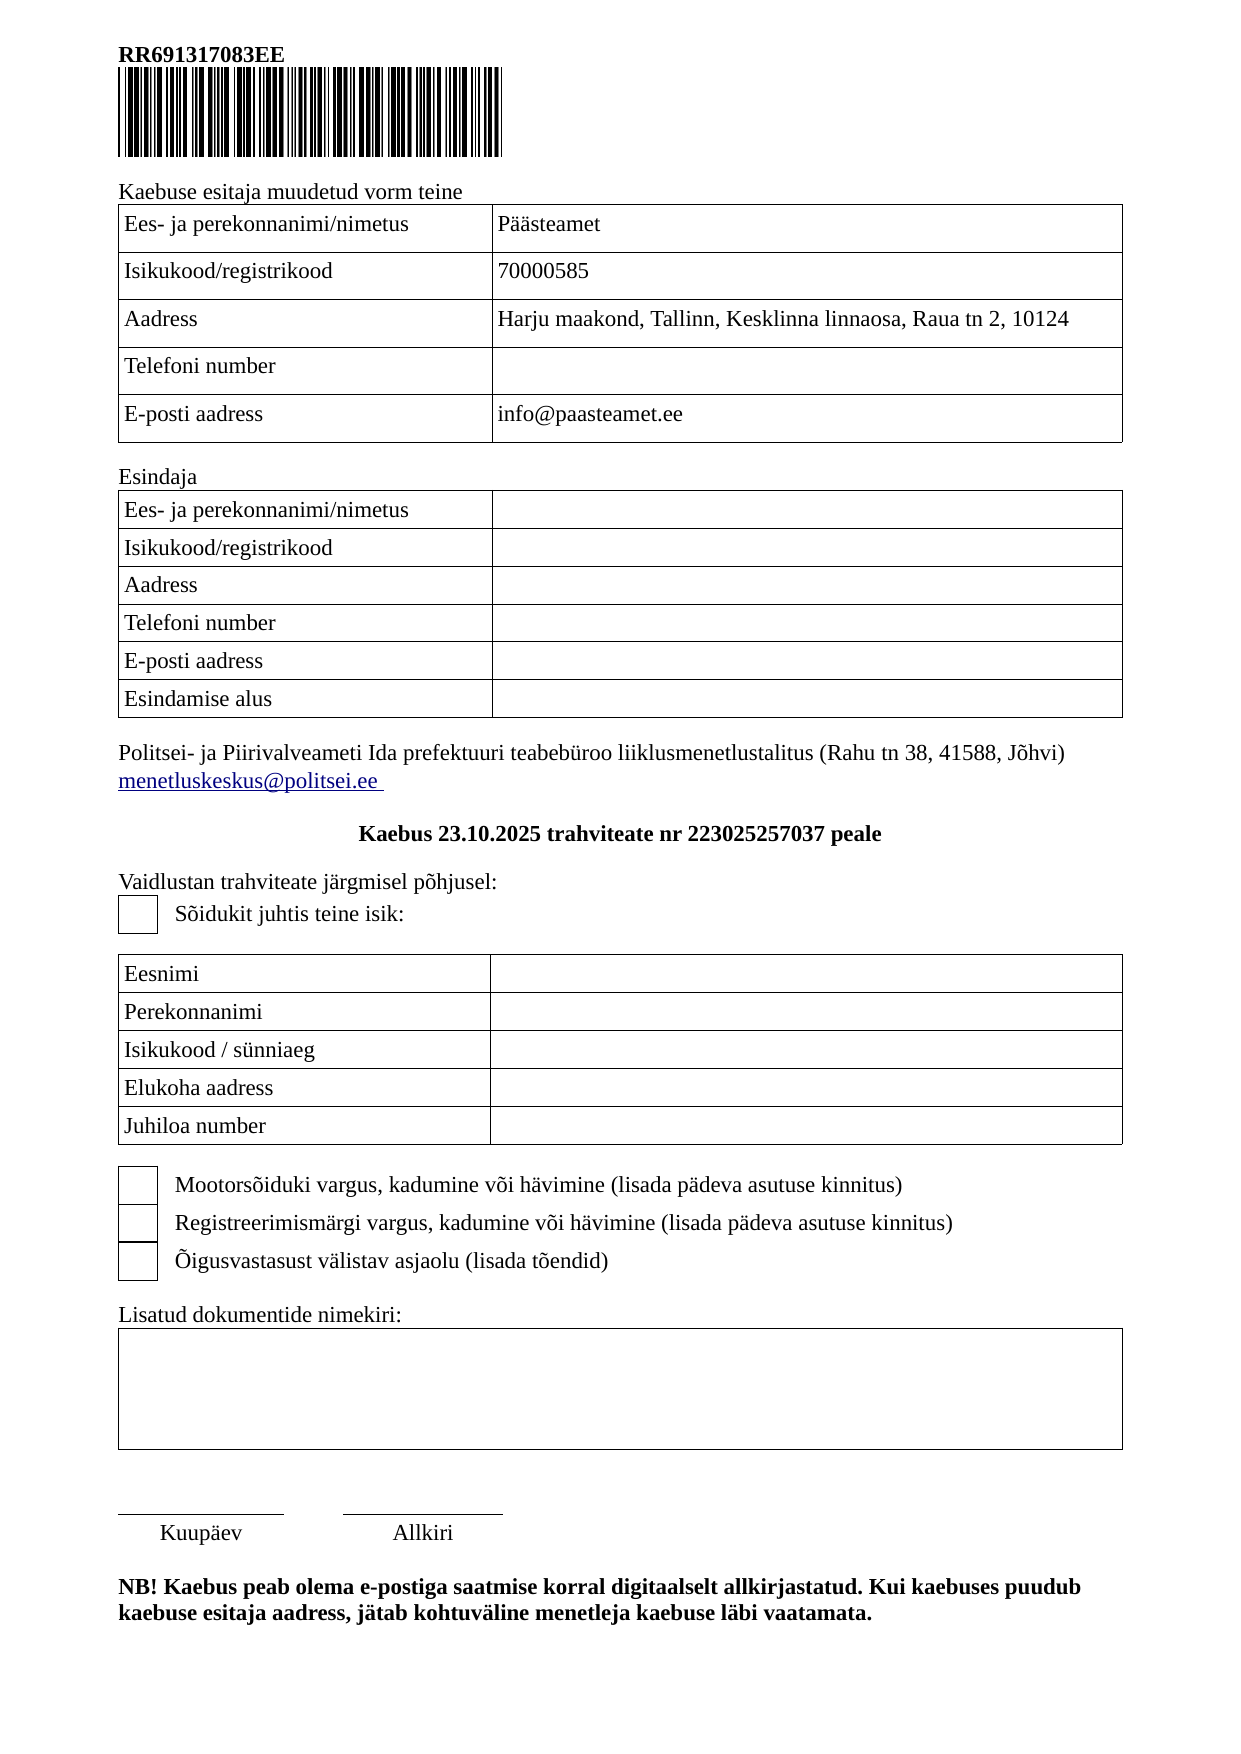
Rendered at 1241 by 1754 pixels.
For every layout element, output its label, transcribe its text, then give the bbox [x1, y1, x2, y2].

table_cell Aadress [119, 300, 492, 347]
table_header [119, 1205, 157, 1241]
table_cell E-posti aadress [119, 395, 492, 442]
table_cell info@paasteamet.ee [493, 395, 1122, 442]
table_cell Isikukood/registrikood [119, 253, 492, 299]
text Kaebuse esitaja muudetud vorm teine [118, 178, 1122, 204]
text RR691317083EE [118, 41, 1122, 68]
table_cell Harju maakond, Tallinn, Kesklinna linnaosa, Raua tn 2, 10124 [493, 300, 1122, 347]
table_cell Isikukood / sünniaeg [119, 1031, 490, 1068]
table_cell Esindamise alus [119, 680, 492, 717]
table_cell Aadress [119, 567, 492, 603]
table_header Eesnimi [119, 955, 490, 992]
picture [118, 67, 502, 157]
text Politsei- ja Piirivalveameti Ida prefektuuri teabebüroo liiklusmenetlustalitus (Rahu tn 38, 41588, Jõhvi) menetluskeskus@politsei.ee [118, 739, 1122, 794]
text Lisatud dokumentide nimekiri: [118, 1301, 1122, 1327]
table_header Õigusvastasust välistav asjaolu (lisada tõendid) [158, 1242, 1122, 1279]
table_cell [493, 605, 1122, 641]
table_header [343, 1476, 502, 1514]
table_cell [493, 642, 1122, 679]
table_cell [491, 1107, 1122, 1144]
table_cell Juhiloa number [119, 1107, 490, 1144]
table_cell [493, 529, 1122, 566]
text NB! Kaebus peab olema e-postiga saatmise korral digitaalselt allkirjastatud. Kui kaebuses puudub kaebuse esitaja aadress, jätab kohtuväline menetleja kaebuse läbi vaatamata. [118, 1573, 1122, 1626]
table_cell E-posti aadress [119, 642, 492, 679]
table_header [119, 1167, 157, 1203]
table_cell Isikukood/registrikood [119, 529, 492, 566]
table_cell Kuupäev [118, 1515, 284, 1552]
table_cell [493, 348, 1122, 394]
table_header Registreerimismärgi vargus, kadumine või hävimine (lisada pädeva asutuse kinnitus) [158, 1204, 1122, 1241]
table_header Päästeamet [493, 205, 1122, 252]
table_cell [491, 1069, 1122, 1106]
table_cell 70000585 [493, 253, 1122, 299]
table_header [493, 491, 1122, 528]
table_header [119, 896, 157, 933]
table_cell [491, 1031, 1122, 1068]
table_cell [284, 1514, 343, 1552]
text Vaidlustan trahviteate järgmisel põhjusel: [118, 868, 1122, 895]
table_cell [493, 567, 1122, 603]
table_cell [491, 993, 1122, 1030]
table_header Sõidukit juhtis teine isik: [158, 895, 1122, 933]
table_cell Allkiri [343, 1515, 502, 1552]
table_header Mootorsõiduki vargus, kadumine või hävimine (lisada pädeva asutuse kinnitus) [158, 1166, 1122, 1203]
table_header [119, 1329, 1122, 1449]
table_header [119, 1243, 157, 1279]
text Esindaja [118, 463, 1122, 490]
table_header Ees- ja perekonnanimi/nimetus [119, 205, 492, 252]
table_header [491, 955, 1122, 992]
table_cell Elukoha aadress [119, 1069, 490, 1106]
table_header [118, 1476, 284, 1514]
table_cell Telefoni number [119, 348, 492, 394]
table_cell Telefoni number [119, 605, 492, 641]
table_header [284, 1476, 343, 1514]
table_cell [493, 680, 1122, 717]
text Kaebus 23.10.2025 trahviteate nr 223025257037 peale [118, 820, 1122, 847]
table_cell Perekonnanimi [119, 993, 490, 1030]
table_header Ees- ja perekonnanimi/nimetus [119, 491, 492, 528]
